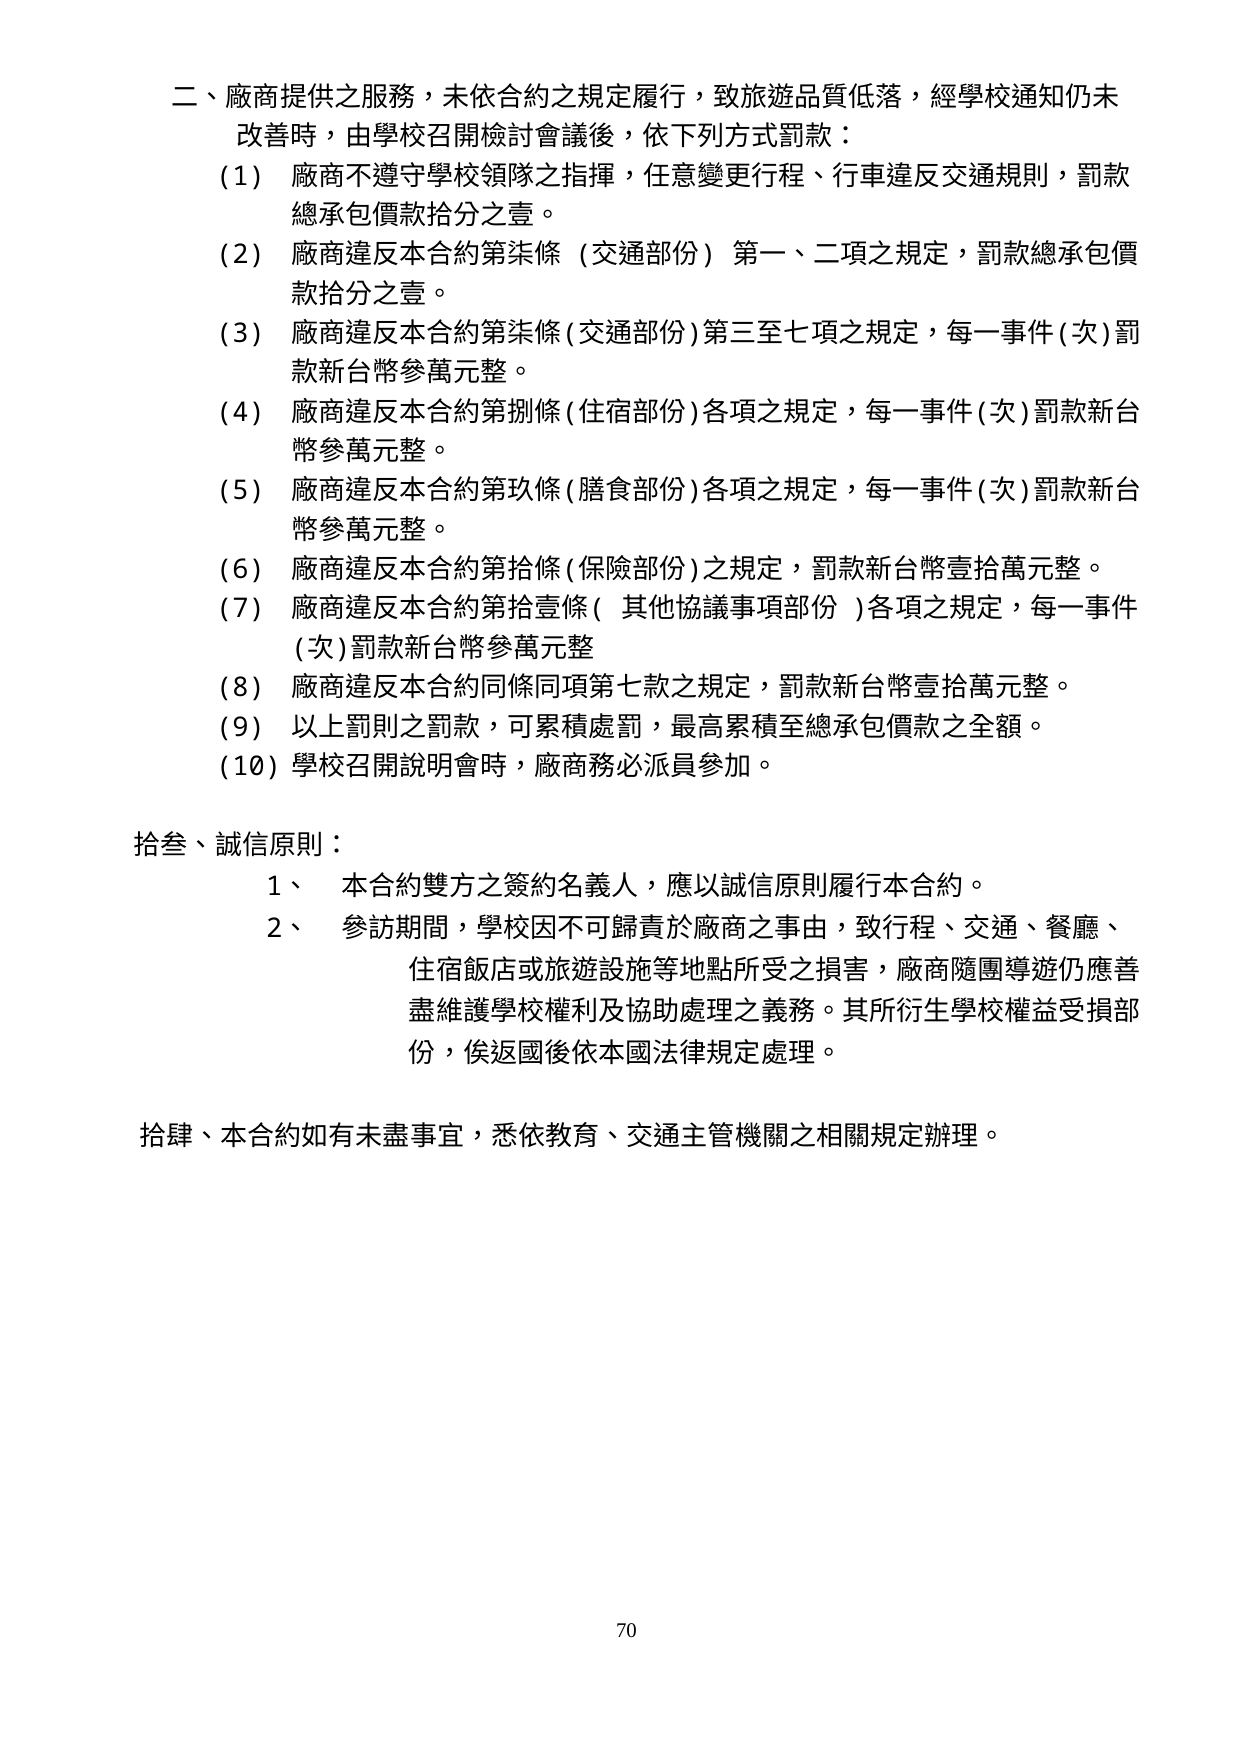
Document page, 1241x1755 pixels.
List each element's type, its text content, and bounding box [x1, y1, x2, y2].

list 廠商違反本合約第拾條(保險部份)之規定，罰款新台幣壹拾萬元整。 [216, 547, 1146, 586]
list 廠商違反本合約第玖條(膳食部份)各項之規定，每一事件(次)罰款新台幣參萬元整。 [216, 468, 1146, 547]
list 廠商不遵守學校領隊之指揮，任意變更行程、行車違反交通規則，罰款總承包價款拾分之壹。 [216, 154, 1146, 232]
list 廠商違反本合約第拾壹條( 其他協議事項部份 )各項之規定，每一事件(次)罰款新台幣參萬元整 [216, 586, 1146, 665]
list 廠商違反本合約第柒條(交通部份)第三至七項之規定，每一事件(次)罰款新台幣參萬元整。 [216, 311, 1146, 390]
text 拾肆、本合約如有未盡事宜，悉依教育、交通主管機關之相關規定辦理。 [106, 1112, 1146, 1154]
list 本合約雙方之簽約名義人，應以誠信原則履行本合約。 [266, 862, 1146, 904]
list 廠商違反本合約第捌條(住宿部份)各項之規定，每一事件(次)罰款新台幣參萬元整。 [216, 390, 1146, 468]
list 參訪期間，學校因不可歸責於廠商之事由，致行程、交通、餐廳、住宿飯店或旅遊設施等地點所受之損害，廠商隨團導遊仍應善盡維護學校權利及協助處理之義務。其所衍生學校權益受損部份，俟返國後依本國法律規定處理。 [266, 904, 1146, 1071]
text 二、廠商提供之服務，未依合約之規定履行，致旅遊品質低落，經學校通知仍未 [106, 75, 1146, 114]
list 廠商違反本合約第柒條 (交通部份) 第一、二項之規定，罰款總承包價款拾分之壹。 [216, 232, 1146, 311]
text 改善時，由學校召開檢討會議後，依下列方式罰款： [106, 114, 1146, 154]
list 廠商違反本合約同條同項第七款之規定，罰款新台幣壹拾萬元整。 [216, 665, 1146, 704]
list 以上罰則之罰款，可累積處罰，最高累積至總承包價款之全額。 [216, 704, 1146, 744]
text 拾叁、誠信原則： [106, 821, 1146, 862]
list 學校召開說明會時，廠商務必派員參加。 [216, 744, 1146, 783]
